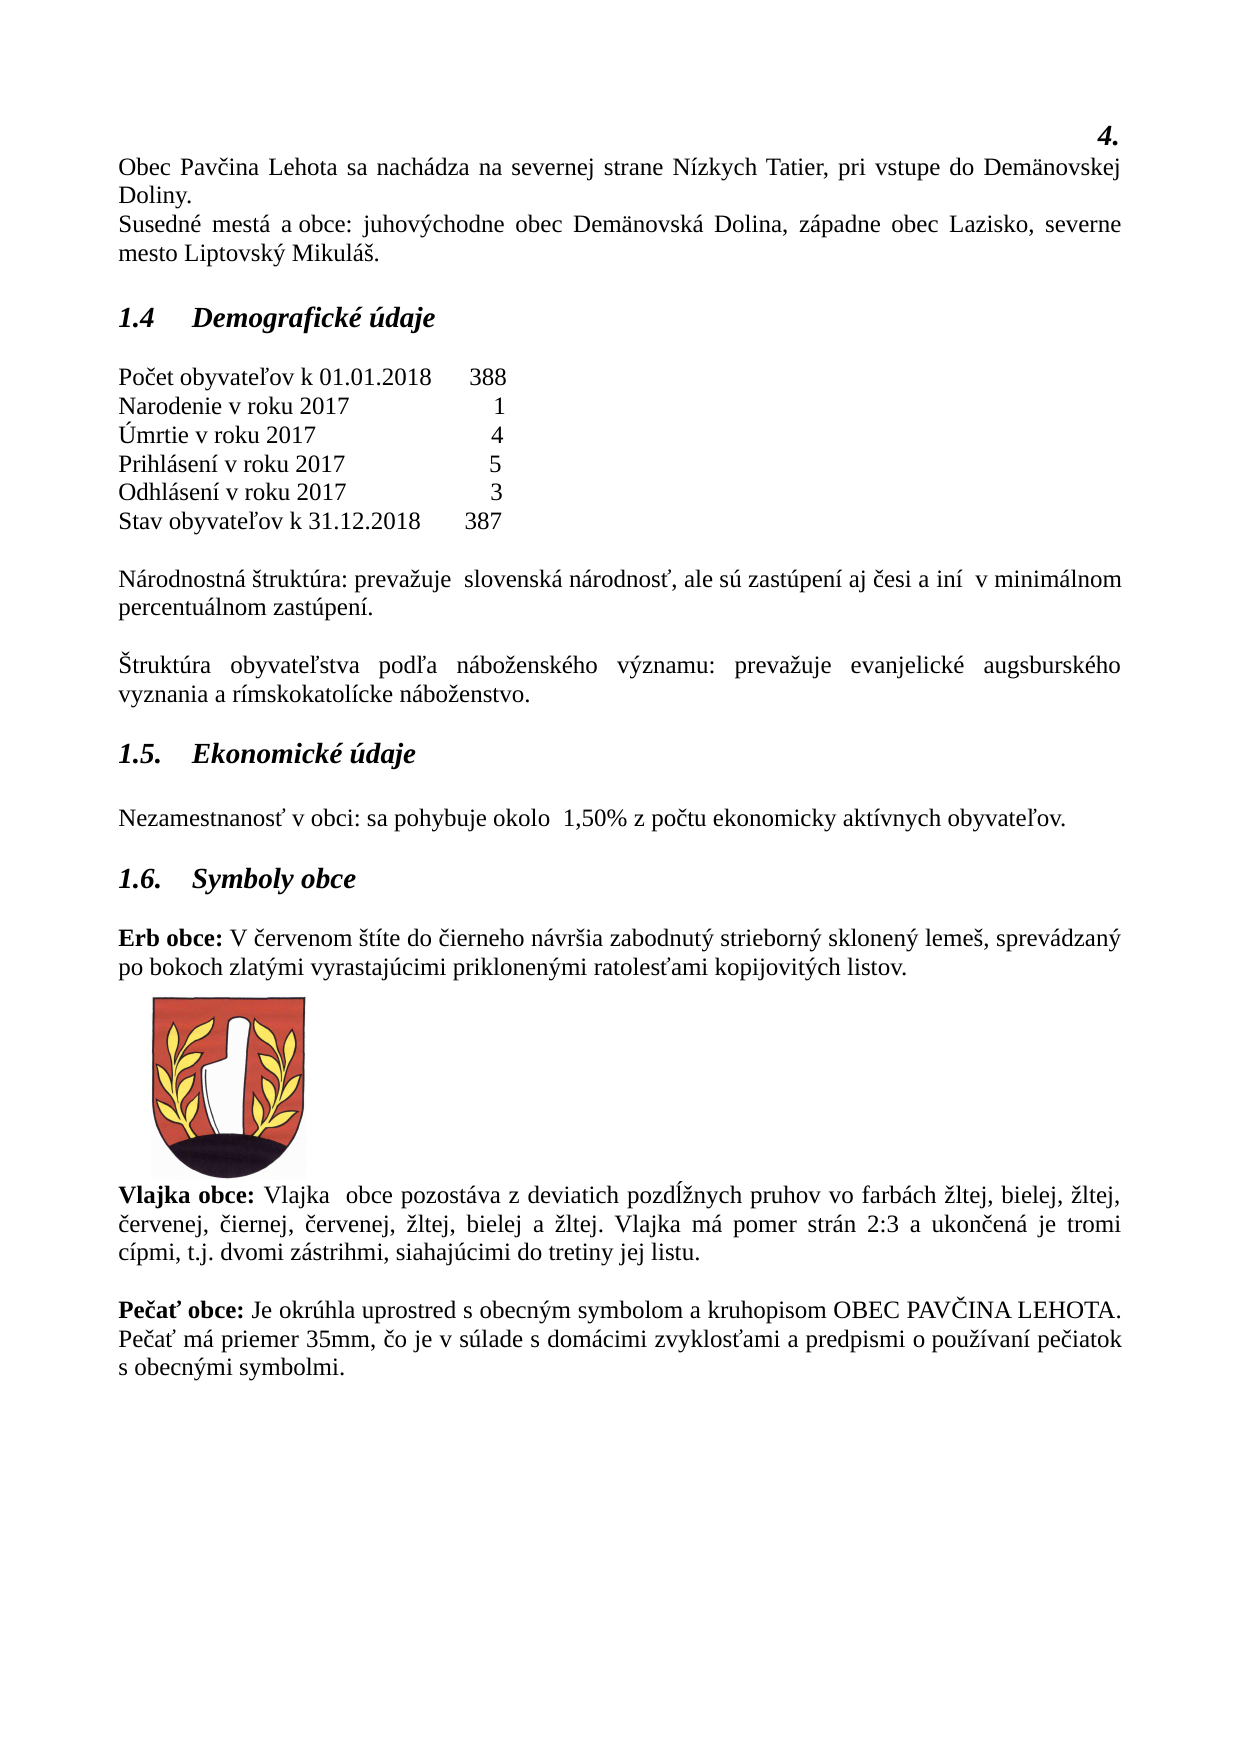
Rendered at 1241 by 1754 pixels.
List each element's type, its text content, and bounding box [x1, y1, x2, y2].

text Susedné mestá a obce: juhovýchodne obec Demänovská Dolina, západne obec Lazisko, severne mesto Liptovský Mikuláš. [118, 209, 1122, 267]
text Nezamestnanosť v obci: sa pohybuje okolo 1,50% z počtu ekonomicky aktívnych obyvateľov. [118, 803, 1122, 832]
text 1.5. Ekonomické údaje [118, 736, 1122, 770]
text Vlajka obce: Vlajka obce pozostáva z deviatich pozdĺžnych pruhov vo farbách žltej, bielej, žltej, červenej, čiernej, červenej, žltej, bielej a žltej. Vlajka má pomer strán 2:3 a ukončená je tromi cípmi, t.j. dvomi zástrihmi, siahajúcimi do tretiny jej listu. [118, 981, 1122, 1266]
text 4. [118, 118, 1122, 152]
text Narodenie v roku 2017 1 [118, 391, 1122, 420]
text Úmrtie v roku 2017 4 [118, 420, 1122, 449]
text Prihlásení v roku 2017 5 [118, 449, 1122, 477]
text Štruktúra obyvateľstva podľa náboženského významu: prevažuje evanjelické augsburského vyznania a rímskokatolícke náboženstvo. [118, 650, 1122, 707]
text 1.4 Demografické údaje [118, 300, 1122, 334]
text Obec Pavčina Lehota sa nachádza na severnej strane Nízkych Tatier, pri vstupe do Demänovskej Doliny. [118, 152, 1122, 209]
text Počet obyvateľov k 01.01.2018 388 [118, 362, 1122, 391]
text 1.6. Symboly obce [118, 861, 1122, 894]
text Odhlásení v roku 2017 3 [118, 477, 1122, 506]
text Národnostná štruktúra: prevažuje slovenská národnosť, ale sú zastúpení aj česi a iní v minimálnom percentuálnom zastúpení. [118, 564, 1122, 621]
text Erb obce: V červenom štíte do čierneho návršia zabodnutý strieborný sklonený lemeš, sprevádzaný po bokoch zlatými vyrastajúcimi priklonenými ratolesťami kopijovitých listov. [118, 923, 1122, 981]
picture [150, 995, 307, 1180]
text Pečať obce: Je okrúhla uprostred s obecným symbolom a kruhopisom OBEC PAVČINA LEHOTA. Pečať má priemer 35mm, čo je v súlade s domácimi zvyklosťami a predpismi o používaní pečiatok s obecnými symbolmi. [118, 1295, 1122, 1381]
text Stav obyvateľov k 31.12.2018 387 [118, 506, 1122, 535]
